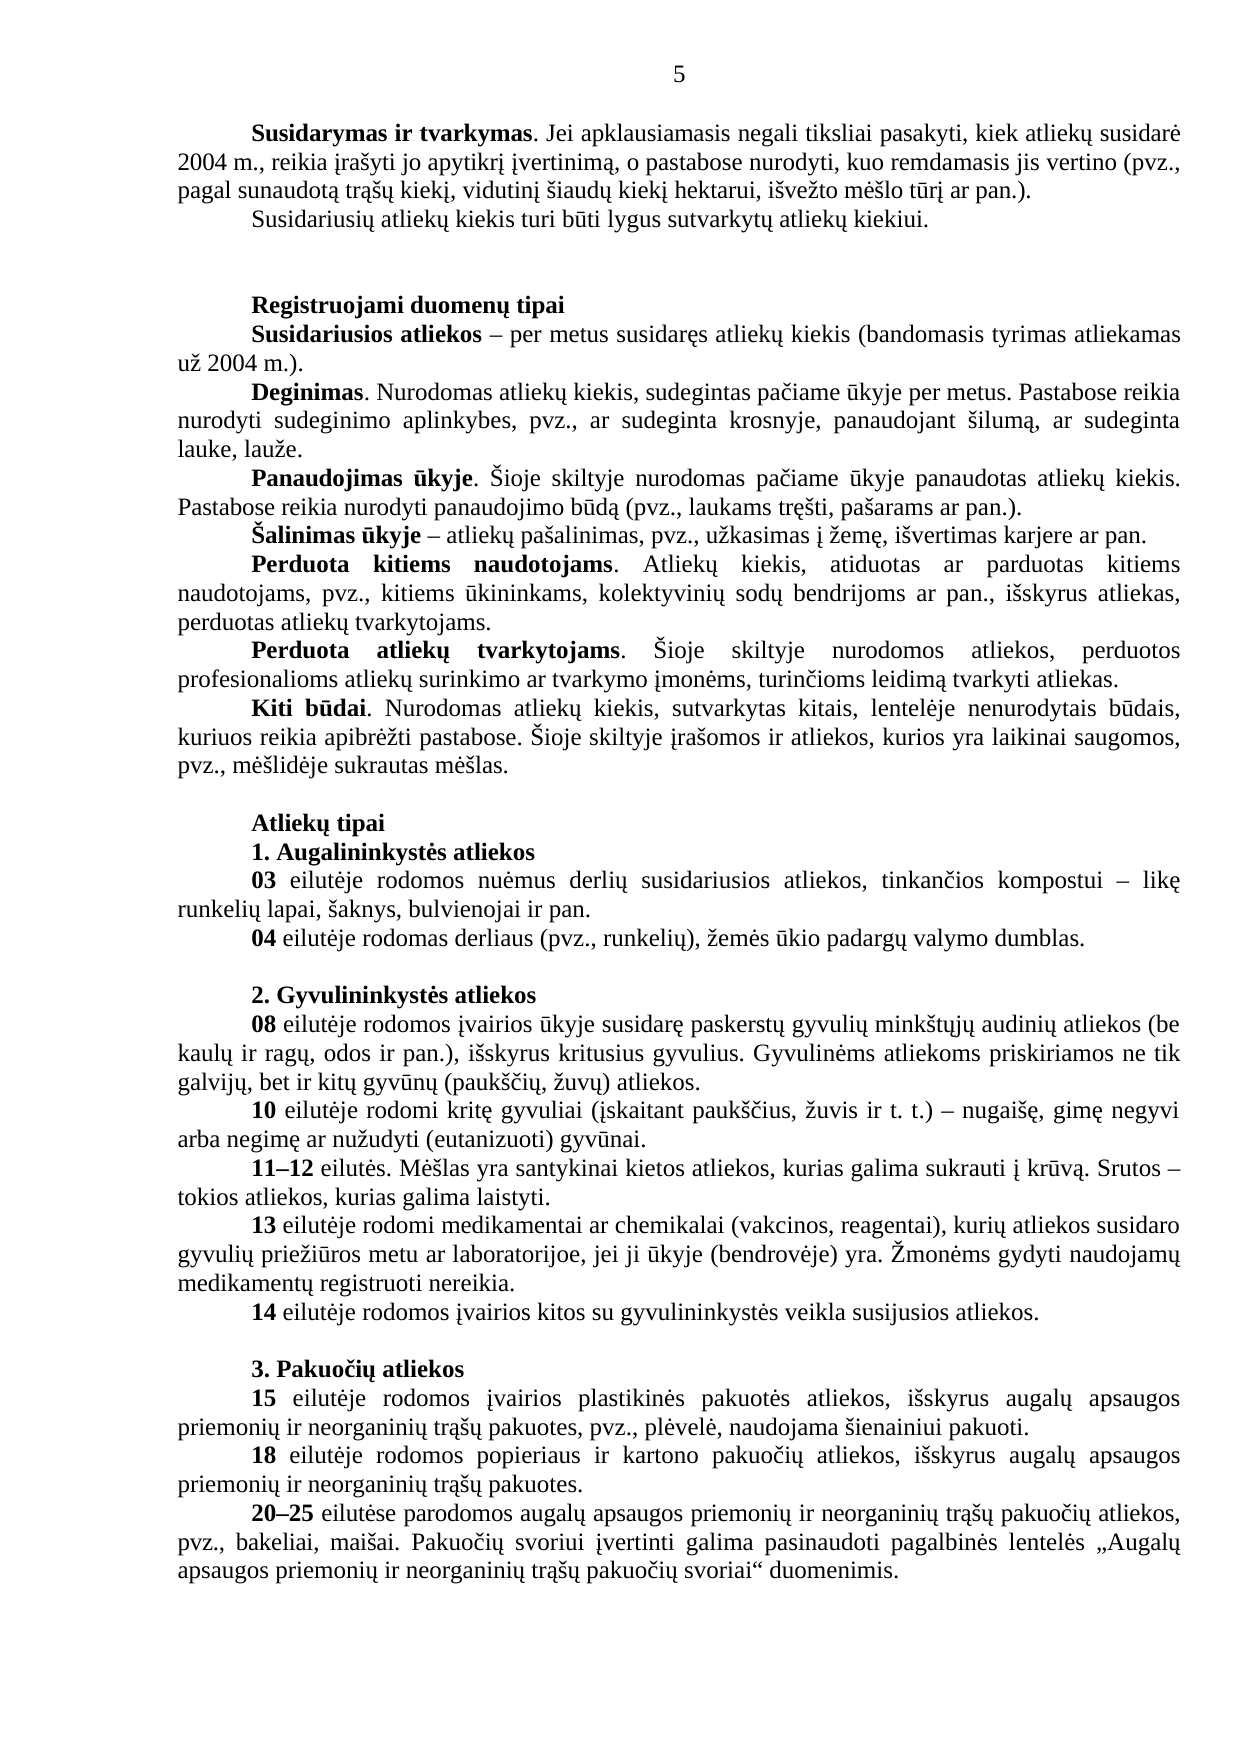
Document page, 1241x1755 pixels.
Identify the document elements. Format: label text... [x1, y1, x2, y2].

text 03 eilutėje rodomos nuėmus derlių susidariusios atliekos, tinkančios kompostui – likę runkelių lapai, šaknys, bulvienojai ir pan. [177, 866, 1181, 923]
text 2. Gyvulininkystės atliekos [177, 981, 1181, 1009]
text 11–12 eilutės. Mėšlas yra santykinai kietos atliekos, kurias galima sukrauti į krūvą. Srutos – tokios atliekos, kurias galima laistyti. [177, 1153, 1181, 1211]
text Šalinimas ūkyje – atliekų pašalinimas, pvz., užkasimas į žemę, išvertimas karjere ar pan. [177, 521, 1181, 549]
text 18 eilutėje rodomos popieriaus ir kartono pakuočių atliekos, išskyrus augalų apsaugos priemonių ir neorganinių trąšų pakuotes. [177, 1441, 1181, 1498]
text 08 eilutėje rodomos įvairios ūkyje susidarę paskerstų gyvulių minkštųjų audinių atliekos (be kaulų ir ragų, odos ir pan.), išskyrus kritusius gyvulius. Gyvulinėms atliekoms priskiriamos ne tik galvijų, bet ir kitų gyvūnų (paukščių, žuvų) atliekos. [177, 1009, 1181, 1096]
text 04 eilutėje rodomas derliaus (pvz., runkelių), žemės ūkio padargų valymo dumblas. [177, 923, 1181, 952]
text Kiti būdai. Nurodomas atliekų kiekis, sutvarkytas kitais, lentelėje nenurodytais būdais, kuriuos reikia apibrėžti pastabose. Šioje skiltyje įrašomos ir atliekos, kurios yra laikinai saugomos, pvz., mėšlidėje sukrautas mėšlas. [177, 693, 1181, 779]
text 3. Pakuočių atliekos [177, 1354, 1181, 1383]
text Susidarymas ir tvarkymas. Jei apklausiamasis negali tiksliai pasakyti, kiek atliekų susidarė 2004 m., reikia įrašyti jo apytikrį įvertinimą, o pastabose nurodyti, kuo remdamasis jis vertino (pvz., pagal sunaudotą trąšų kiekį, vidutinį šiaudų kiekį hektarui, išvežto mėšlo tūrį ar pan.). [177, 118, 1181, 204]
text Atliekų tipai [177, 808, 1181, 837]
text Susidariusių atliekų kiekis turi būti lygus sutvarkytų atliekų kiekiui. [177, 204, 1181, 233]
text 14 eilutėje rodomos įvairios kitos su gyvulininkystės veikla susijusios atliekos. [177, 1297, 1181, 1326]
text 15 eilutėje rodomos įvairios plastikinės pakuotės atliekos, išskyrus augalų apsaugos priemonių ir neorganinių trąšų pakuotes, pvz., plėvelė, naudojama šienainiui pakuoti. [177, 1383, 1181, 1441]
text Perduota atliekų tvarkytojams. Šioje skiltyje nurodomos atliekos, perduotos profesionalioms atliekų surinkimo ar tvarkymo įmonėms, turinčioms leidimą tvarkyti atliekas. [177, 636, 1181, 693]
text 10 eilutėje rodomi kritę gyvuliai (įskaitant paukščius, žuvis ir t. t.) – nugaišę, gimę negyvi arba negimę ar nužudyti (eutanizuoti) gyvūnai. [177, 1096, 1181, 1153]
text 1. Augalininkystės atliekos [177, 837, 1181, 866]
text Deginimas. Nurodomas atliekų kiekis, sudegintas pačiame ūkyje per metus. Pastabose reikia nurodyti sudeginimo aplinkybes, pvz., ar sudeginta krosnyje, panaudojant šilumą, ar sudeginta lauke, lauže. [177, 377, 1181, 463]
text Perduota kitiems naudotojams. Atliekų kiekis, atiduotas ar parduotas kitiems naudotojams, pvz., kitiems ūkininkams, kolektyvinių sodų bendrijoms ar pan., išskyrus atliekas, perduotas atliekų tvarkytojams. [177, 549, 1181, 636]
text Registruojami duomenų tipai [177, 291, 1181, 319]
text 20–25 eilutėse parodomos augalų apsaugos priemonių ir neorganinių trąšų pakuočių atliekos, pvz., bakeliai, maišai. Pakuočių svoriui įvertinti galima pasinaudoti pagalbinės lentelės „Augalų apsaugos priemonių ir neorganinių trąšų pakuočių svoriai“ duomenimis. [177, 1498, 1181, 1584]
text Susidariusios atliekos – per metus susidaręs atliekų kiekis (bandomasis tyrimas atliekamas už 2004 m.). [177, 319, 1181, 377]
text 13 eilutėje rodomi medikamentai ar chemikalai (vakcinos, reagentai), kurių atliekos susidaro gyvulių priežiūros metu ar laboratorijoe, jei ji ūkyje (bendrovėje) yra. Žmonėms gydyti naudojamų medikamentų registruoti nereikia. [177, 1211, 1181, 1297]
text Panaudojimas ūkyje. Šioje skiltyje nurodomas pačiame ūkyje panaudotas atliekų kiekis. Pastabose reikia nurodyti panaudojimo būdą (pvz., laukams tręšti, pašarams ar pan.). [177, 463, 1181, 521]
